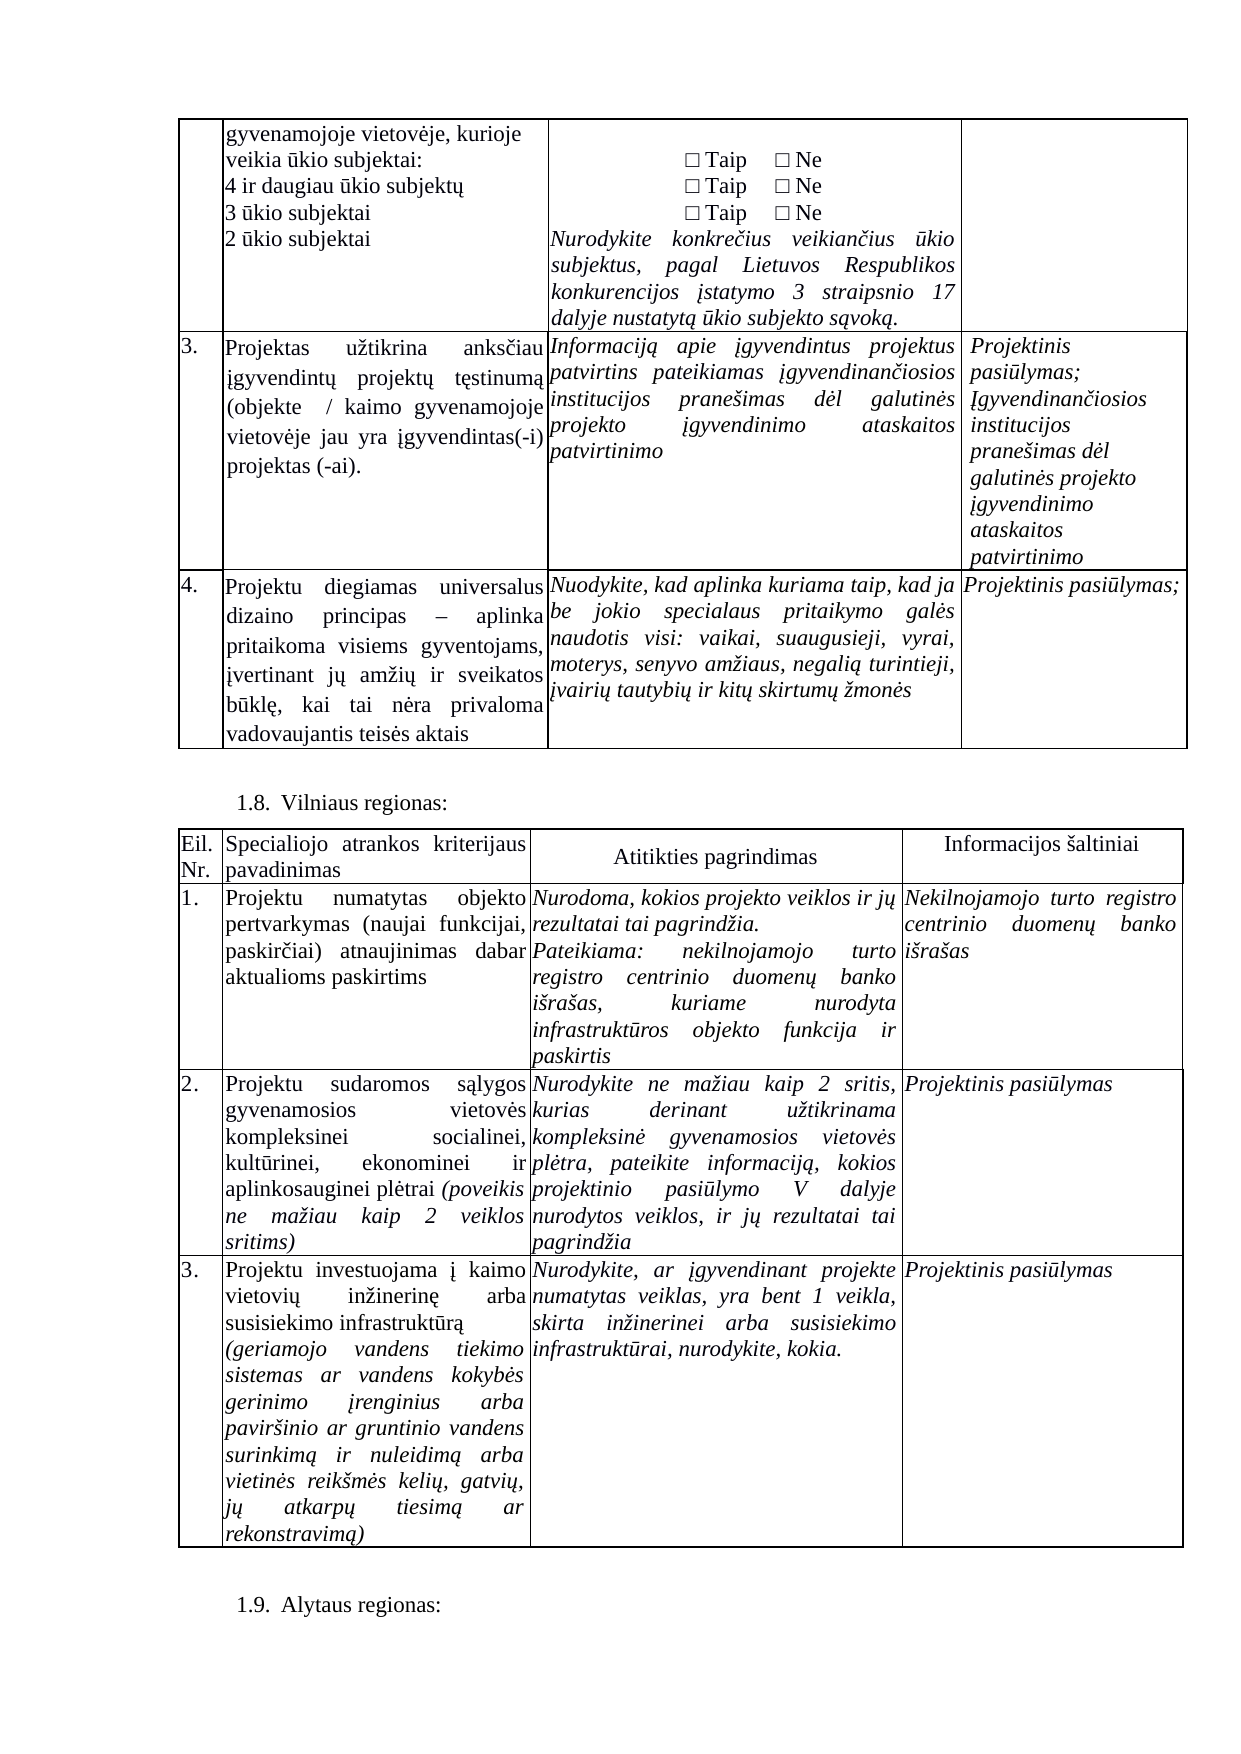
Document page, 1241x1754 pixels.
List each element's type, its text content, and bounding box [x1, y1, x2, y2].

table_cell [180, 120, 222, 331]
table_cell Projektinis pasiūlymas [903, 1070, 1182, 1254]
table_cell 1. [180, 884, 222, 1068]
table_cell Projektu sudaromos sąlygos gyvenamosios vietovės kompleksinei socialinei, kultūrinei, ekonominei ir aplinkosauginei plėtrai (poveikis ne mažiau kaip 2 veiklos sritims) [223, 1070, 530, 1254]
table_header Eil. Nr. [180, 830, 222, 882]
table_cell 3. [180, 1256, 222, 1546]
table_cell Projektas užtikrina anksčiau įgyvendintų projektų tęstinumą (objekte / kaimo gyvenamojoje vietovėje jau yra įgyvendintas(-i) projektas (-ai). [224, 332, 547, 569]
table_header Informacijos šaltiniai [903, 830, 1182, 882]
table_cell gyvenamojoje vietovėje, kurioje veikia ūkio subjektai: 4 ir daugiau ūkio subjektų 3 ūkio subjektai 2 ūkio subjektai [224, 120, 548, 331]
table_cell 3. [180, 332, 222, 569]
table_header Specialiojo atrankos kriterijaus pavadinimas [223, 830, 530, 882]
table_cell Nurodykite, ar įgyvendinant projekte numatytas veiklas, yra bent 1 veikla, skirta inžinerinei arba susisiekimo infrastruktūrai, nurodykite, kokia. [531, 1256, 902, 1546]
text 1.8. Vilniaus regionas: [177, 789, 1181, 815]
table_cell Projektinis pasiūlymas; Įgyvendinančiosios institucijos pranešimas dėl galutinės projekto įgyvendinimo ataskaitos patvirtinimo [962, 332, 1186, 569]
table_cell 4. [180, 571, 222, 748]
table_header Atitikties pagrindimas [531, 830, 902, 882]
table_cell Nekilnojamojo turto registro centrinio duomenų banko išrašas [903, 884, 1182, 1068]
table_cell Projektu investuojama į kaimo vietovių inžinerinę arba susisiekimo infrastruktūrą (geriamojo vandens tiekimo sistemas ar vandens kokybės gerinimo įrenginius arba paviršinio ar gruntinio vandens surinkimą ir nuleidimą arba vietinės reikšmės kelių, gatvių, jų atkarpų tiesimą ar rekonstravimą) [223, 1256, 530, 1546]
table_cell Projektinis pasiūlymas; [962, 571, 1186, 748]
table_cell [962, 120, 1187, 331]
table_cell 2. [180, 1070, 222, 1254]
table_cell Nurodykite ne mažiau kaip 2 sritis, kurias derinant užtikrinama kompleksinė gyvenamosios vietovės plėtra, pateikite informaciją, kokios projektinio pasiūlymo V dalyje nurodytos veiklos, ir jų rezultatai tai pagrindžia [531, 1070, 902, 1254]
table_cell Projektu numatytas objekto pertvarkymas (naujai funkcijai, paskirčiai) atnaujinimas dabar aktualioms paskirtims [223, 884, 530, 1068]
table_cell Projektu diegiamas universalus dizaino principas – aplinka pritaikoma visiems gyventojams, įvertinant jų amžių ir sveikatos būklę, kai tai nėra privaloma vadovaujantis teisės aktais [224, 570, 547, 748]
table_cell Nurodoma, kokios projekto veiklos ir jų rezultatai tai pagrindžia. Pateikiama: nekilnojamojo turto registro centrinio duomenų banko išrašas, kuriame nurodyta infrastruktūros objekto funkcija ir paskirtis [531, 884, 902, 1068]
table_cell Projektinis pasiūlymas [903, 1256, 1182, 1546]
table_cell □ Taip □ Ne □ Taip □ Ne □ Taip □ Ne Nurodykite konkrečius veikiančius ūkio subjektus, pagal Lietuvos Respublikos konkurencijos įstatymo 3 straipsnio 17 dalyje nustatytą ūkio subjekto sąvoką. [549, 120, 961, 331]
text 1.9. Alytaus regionas: [177, 1591, 1181, 1617]
table_cell Informaciją apie įgyvendintus projektus patvirtins pateikiamas įgyvendinančiosios institucijos pranešimas dėl galutinės projekto įgyvendinimo ataskaitos patvirtinimo [549, 332, 961, 569]
table_cell Nuodykite, kad aplinka kuriama taip, kad ja be jokio specialaus pritaikymo galės naudotis visi: vaikai, suaugusieji, vyrai, moterys, senyvo amžiaus, negalią turintieji, įvairių tautybių ir kitų skirtumų žmonės [549, 571, 961, 748]
